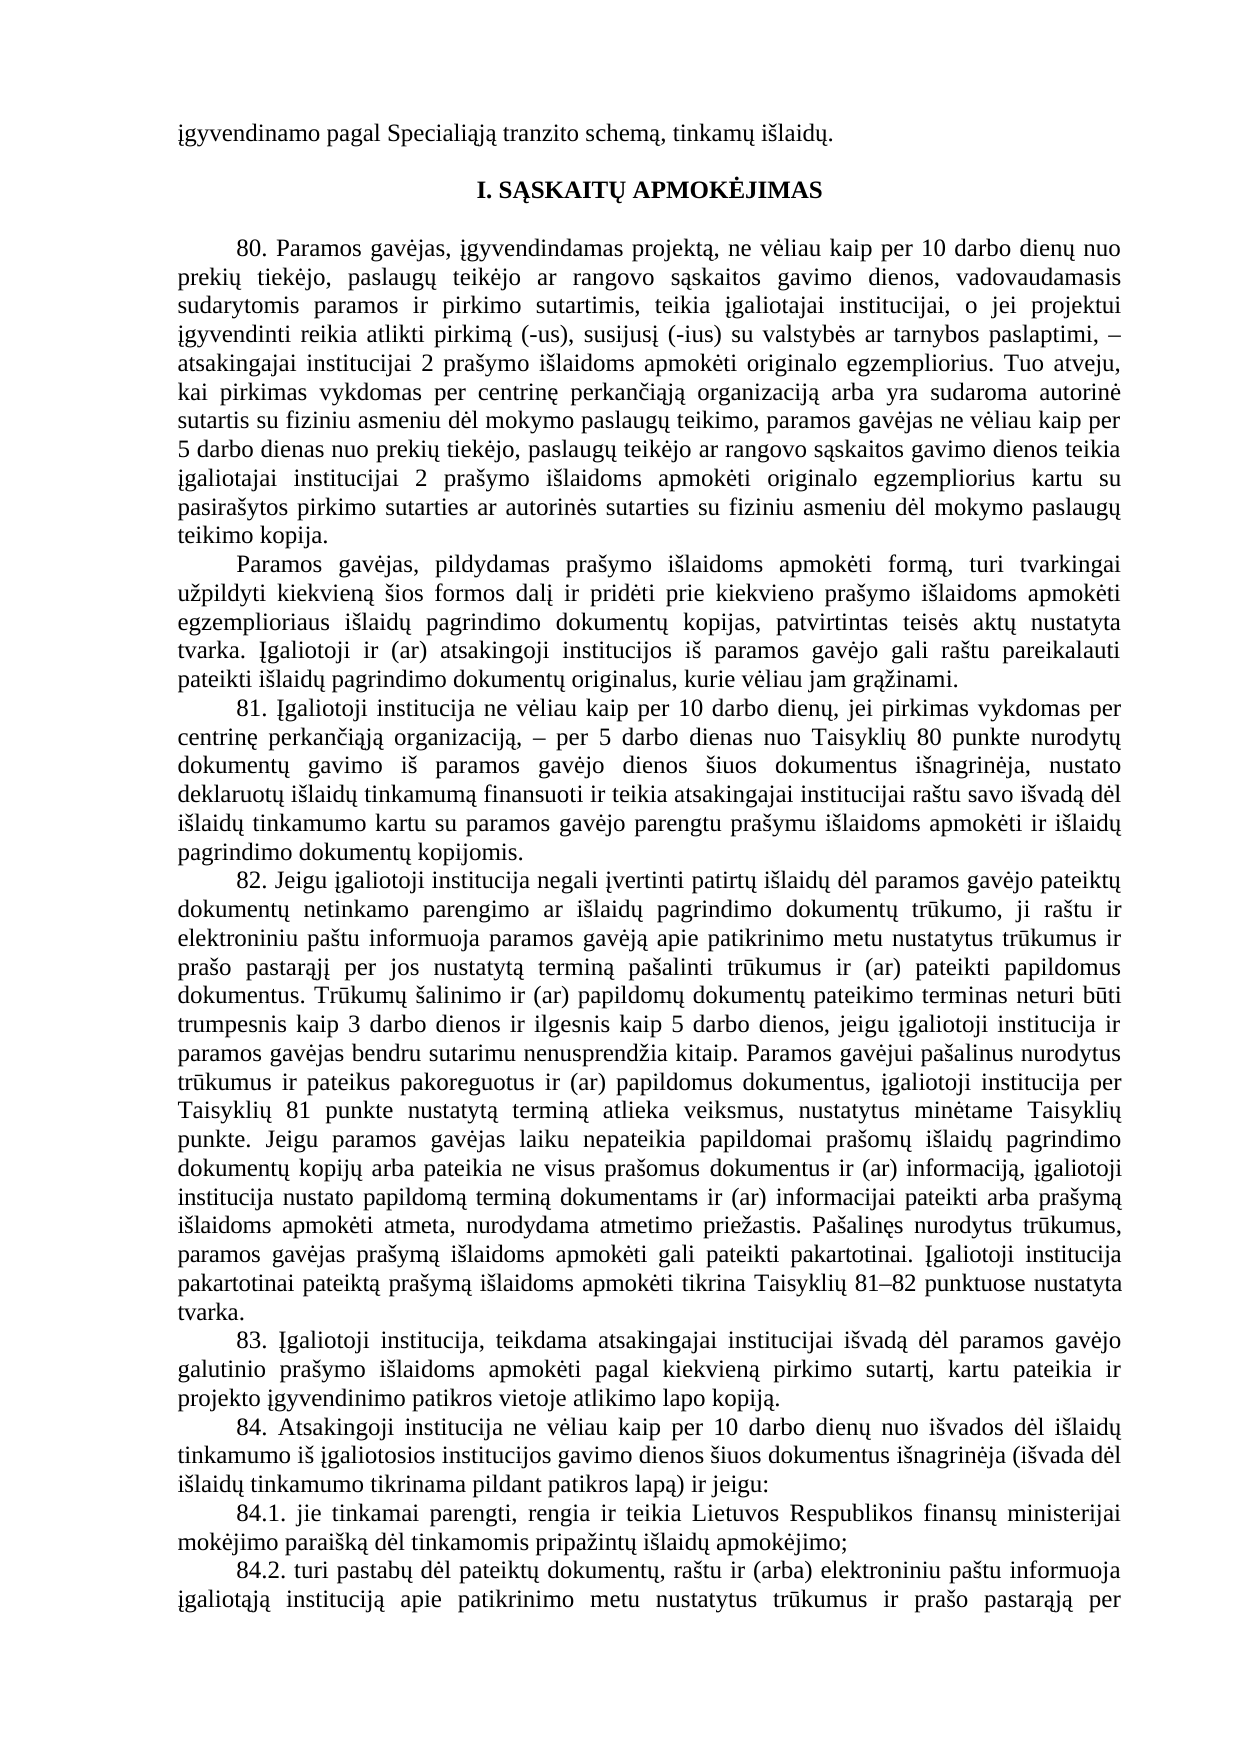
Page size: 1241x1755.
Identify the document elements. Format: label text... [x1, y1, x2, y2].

text I. SĄSKAITŲ APMOKĖJIMAS [177, 176, 1122, 204]
text 81. Įgaliotoji institucija ne vėliau kaip per 10 darbo dienų, jei pirkimas vykdomas per centrinę perkančiąją organizaciją, – per 5 darbo dienas nuo Taisyklių 80 punkte nurodytų dokumentų gavimo iš paramos gavėjo dienos šiuos dokumentus išnagrinėja, nustato deklaruotų išlaidų tinkamumą finansuoti ir teikia atsakingajai institucijai raštu savo išvadą dėl išlaidų tinkamumo kartu su paramos gavėjo parengtu prašymu išlaidoms apmokėti ir išlaidų pagrindimo dokumentų kopijomis. [177, 693, 1122, 866]
text 84. Atsakingoji institucija ne vėliau kaip per 10 darbo dienų nuo išvados dėl išlaidų tinkamumo iš įgaliotosios institucijos gavimo dienos šiuos dokumentus išnagrinėja (išvada dėl išlaidų tinkamumo tikrinama pildant patikros lapą) ir jeigu: [177, 1412, 1122, 1498]
text Paramos gavėjas, pildydamas prašymo išlaidoms apmokėti formą, turi tvarkingai užpildyti kiekvieną šios formos dalį ir pridėti prie kiekvieno prašymo išlaidoms apmokėti egzemplioriaus išlaidų pagrindimo dokumentų kopijas, patvirtintas teisės aktų nustatyta tvarka. Įgaliotoji ir (ar) atsakingoji institucijos iš paramos gavėjo gali raštu pareikalauti pateikti išlaidų pagrindimo dokumentų originalus, kurie vėliau jam grąžinami. [177, 549, 1122, 693]
text 84.2. turi pastabų dėl pateiktų dokumentų, raštu ir (arba) elektroniniu paštu informuoja įgaliotąją instituciją apie patikrinimo metu nustatytus trūkumus ir prašo pastarąją per [177, 1556, 1122, 1613]
text 84.1. jie tinkamai parengti, rengia ir teikia Lietuvos Respublikos finansų ministerijai mokėjimo paraišką dėl tinkamomis pripažintų išlaidų apmokėjimo; [177, 1498, 1122, 1556]
text 83. Įgaliotoji institucija, teikdama atsakingajai institucijai išvadą dėl paramos gavėjo galutinio prašymo išlaidoms apmokėti pagal kiekvieną pirkimo sutartį, kartu pateikia ir projekto įgyvendinimo patikros vietoje atlikimo lapo kopiją. [177, 1326, 1122, 1412]
text 82. Jeigu įgaliotoji institucija negali įvertinti patirtų išlaidų dėl paramos gavėjo pateiktų dokumentų netinkamo parengimo ar išlaidų pagrindimo dokumentų trūkumo, ji raštu ir elektroniniu paštu informuoja paramos gavėją apie patikrinimo metu nustatytus trūkumus ir prašo pastarąjį per jos nustatytą terminą pašalinti trūkumus ir (ar) pateikti papildomus dokumentus. Trūkumų šalinimo ir (ar) papildomų dokumentų pateikimo terminas neturi būti trumpesnis kaip 3 darbo dienos ir ilgesnis kaip 5 darbo dienos, jeigu įgaliotoji institucija ir paramos gavėjas bendru sutarimu nenusprendžia kitaip. Paramos gavėjui pašalinus nurodytus trūkumus ir pateikus pakoreguotus ir (ar) papildomus dokumentus, įgaliotoji institucija per Taisyklių 81 punkte nustatytą terminą atlieka veiksmus, nustatytus minėtame Taisyklių punkte. Jeigu paramos gavėjas laiku nepateikia papildomai prašomų išlaidų pagrindimo dokumentų kopijų arba pateikia ne visus prašomus dokumentus ir (ar) informaciją, įgaliotoji institucija nustato papildomą terminą dokumentams ir (ar) informacijai pateikti arba prašymą išlaidoms apmokėti atmeta, nurodydama atmetimo priežastis. Pašalinęs nurodytus trūkumus, paramos gavėjas prašymą išlaidoms apmokėti gali pateikti pakartotinai. Įgaliotoji institucija pakartotinai pateiktą prašymą išlaidoms apmokėti tikrina Taisyklių 81–82 punktuose nustatyta tvarka. [177, 866, 1122, 1326]
text 80. Paramos gavėjas, įgyvendindamas projektą, ne vėliau kaip per 10 darbo dienų nuo prekių tiekėjo, paslaugų teikėjo ar rangovo sąskaitos gavimo dienos, vadovaudamasis sudarytomis paramos ir pirkimo sutartimis, teikia įgaliotajai institucijai, o jei projektui įgyvendinti reikia atlikti pirkimą (-us), susijusį (-ius) su valstybės ar tarnybos paslaptimi, – atsakingajai institucijai 2 prašymo išlaidoms apmokėti originalo egzempliorius. Tuo atveju, kai pirkimas vykdomas per centrinę perkančiąją organizaciją arba yra sudaroma autorinė sutartis su fiziniu asmeniu dėl mokymo paslaugų teikimo, paramos gavėjas ne vėliau kaip per 5 darbo dienas nuo prekių tiekėjo, paslaugų teikėjo ar rangovo sąskaitos gavimo dienos teikia įgaliotajai institucijai 2 prašymo išlaidoms apmokėti originalo egzempliorius kartu su pasirašytos pirkimo sutarties ar autorinės sutarties su fiziniu asmeniu dėl mokymo paslaugų teikimo kopija. [177, 233, 1122, 549]
text įgyvendinamo pagal Specialiąją tranzito schemą, tinkamų išlaidų. [177, 118, 1122, 147]
